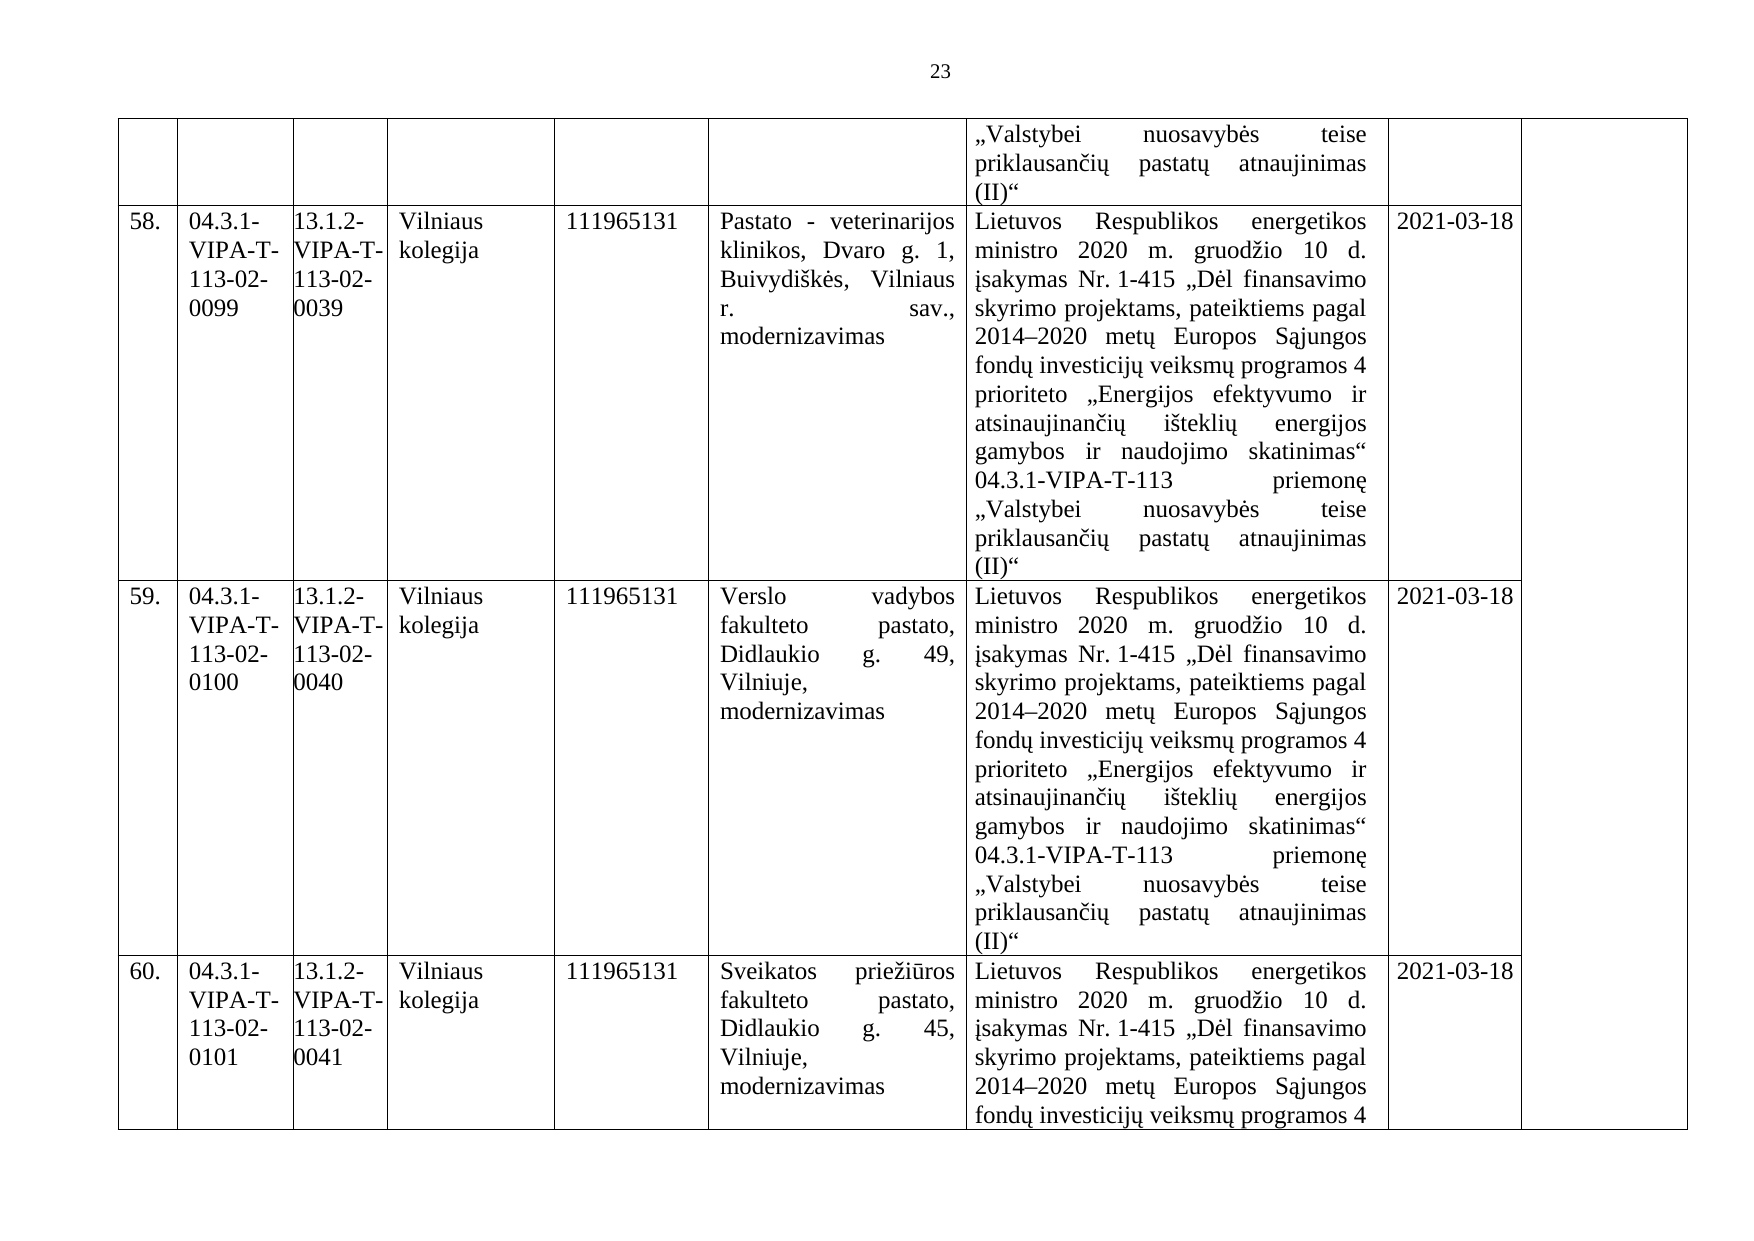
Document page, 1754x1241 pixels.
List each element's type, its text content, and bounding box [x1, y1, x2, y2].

table_cell 60. [119, 956, 177, 1128]
table_cell 2021-03-18 [1389, 581, 1521, 955]
table_cell [178, 119, 293, 205]
table_cell [1389, 119, 1521, 205]
table_cell [709, 119, 966, 205]
table_cell Lietuvos Respublikos energetikos ministro 2020 m. gruodžio 10 d. įsakymas Nr. 1-415 „Dėl finansavimo skyrimo projektams, pateiktiems pagal 2014–2020 metų Europos Sąjungos fondų investicijų veiksmų programos 4 prioriteto „Energijos efektyvumo ir atsinaujinančių išteklių energijos gamybos ir naudojimo skatinimas“ 04.3.1-VIPA-T-113 priemonę „Valstybei nuosavybės teise priklausančių pastatų atnaujinimas (II)“ [967, 206, 1388, 580]
table_cell Lietuvos Respublikos energetikos ministro 2020 m. gruodžio 10 d. įsakymas Nr. 1-415 „Dėl finansavimo skyrimo projektams, pateiktiems pagal 2014–2020 metų Europos Sąjungos fondų investicijų veiksmų programos 4 prioriteto „Energijos efektyvumo ir atsinaujinančių išteklių energijos gamybos ir naudojimo skatinimas“ 04.3.1-VIPA-T-113 priemonę „Valstybei nuosavybės teise priklausančių pastatų atnaujinimas (II)“ [967, 581, 1388, 955]
table_cell Pastato - veterinarijos klinikos, Dvaro g. 1, Buivydiškės, Vilniaus r. sav., modernizavimas [709, 206, 966, 580]
table_cell [294, 119, 387, 205]
table_cell 04.3.1-VIPA-T-113-02-0099 [178, 206, 293, 580]
table_cell 04.3.1-VIPA-T-113-02-0100 [178, 581, 293, 955]
table_cell 59. [119, 581, 177, 955]
table_cell 13.1.2-VIPA-T-113-02-0040 [294, 581, 387, 955]
table_cell Lietuvos Respublikos energetikos ministro 2020 m. gruodžio 10 d. įsakymas Nr. 1-415 „Dėl finansavimo skyrimo projektams, pateiktiems pagal 2014–2020 metų Europos Sąjungos fondų investicijų veiksmų programos 4 [967, 956, 1388, 1128]
table_cell 58. [119, 206, 177, 580]
table_cell 2021-03-18 [1389, 956, 1521, 1128]
table_cell Verslo vadybos fakulteto pastato, Didlaukio g. 49, Vilniuje, modernizavimas [709, 581, 966, 955]
table_cell [119, 119, 177, 205]
table_cell 111965131 [555, 956, 708, 1128]
table_cell 111965131 [555, 581, 708, 955]
table_cell [555, 119, 708, 205]
table_cell Vilniaus kolegija [388, 956, 554, 1128]
table_cell 13.1.2-VIPA-T-113-02-0041 [294, 956, 387, 1128]
table_cell „Valstybei nuosavybės teise priklausančių pastatų atnaujinimas (II)“ [967, 119, 1388, 205]
table_cell Vilniaus kolegija [388, 581, 554, 955]
table_cell [1522, 119, 1687, 1128]
table_cell 2021-03-18 [1389, 206, 1521, 580]
table_cell 111965131 [555, 206, 708, 580]
table_cell 13.1.2-VIPA-T-113-02-0039 [294, 206, 387, 580]
table_cell 04.3.1-VIPA-T-113-02-0101 [178, 956, 293, 1128]
table_cell Vilniaus kolegija [388, 206, 554, 580]
table_cell Sveikatos priežiūros fakulteto pastato, Didlaukio g. 45, Vilniuje, modernizavimas [709, 956, 966, 1128]
table_cell [388, 119, 554, 205]
